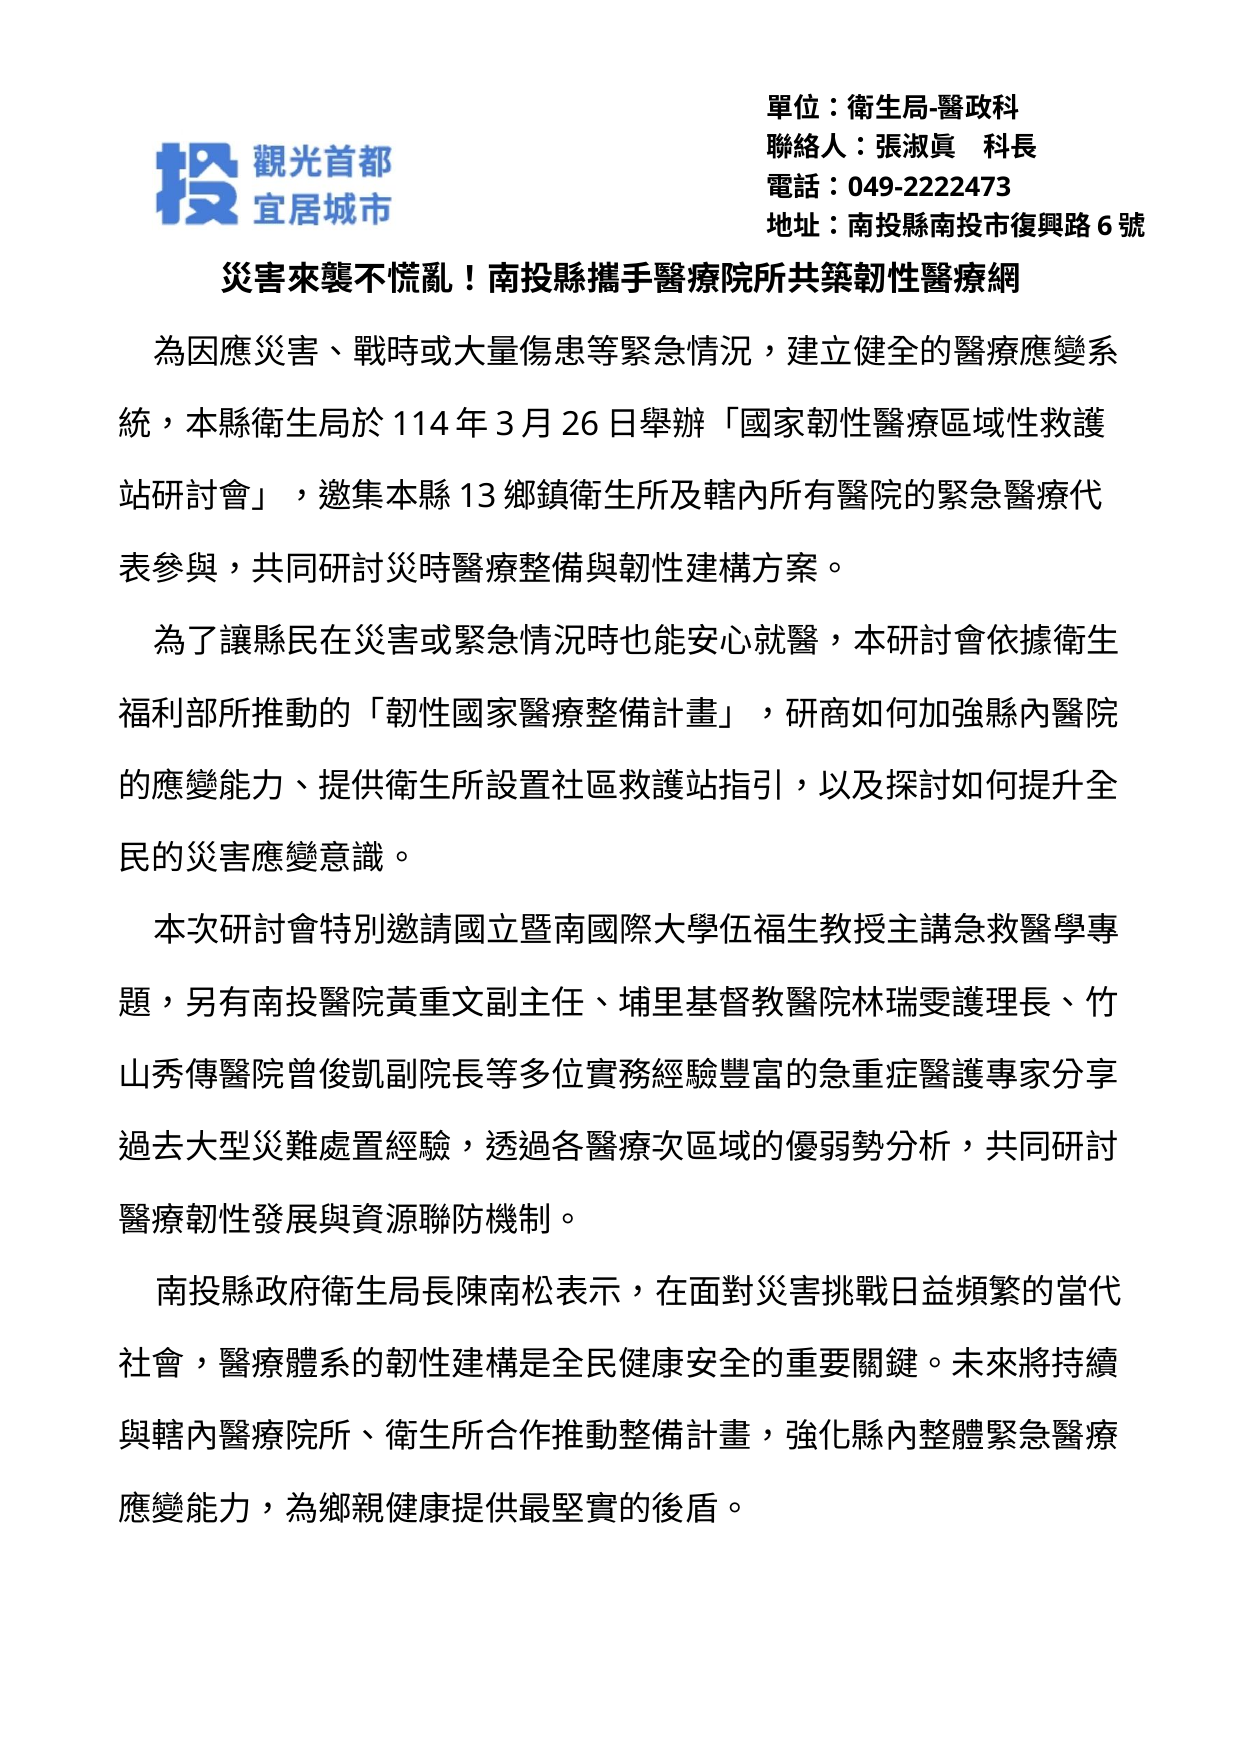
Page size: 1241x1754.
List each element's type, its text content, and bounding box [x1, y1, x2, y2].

text 地址：南投縣南投市復興路6號 [766, 204, 1170, 237]
text 單位：衛生局-醫政科 [766, 86, 1170, 125]
picture [118, 118, 487, 253]
text 為因應災害、戰時或大量傷患等緊急情況，建立健全的醫療應變系統，本縣衛生局於114年3月26日舉辦「國家韌性醫療區域性救護站研討會」，邀集本縣13鄉鎮衛生所及轄內所有醫院的緊急醫療代表參與，共同研討災時醫療整備與韌性建構方案。 [118, 324, 1122, 590]
text 聯絡人：張淑眞 科長 電話：049-2222473 [766, 125, 1170, 204]
text 災害來襲不慌亂！南投縣攜手醫療院所共築韌性醫療網 [118, 252, 1122, 300]
text 南投縣政府衛生局長陳南松表示，在面對災害挑戰日益頻繁的當代社會，醫療體系的韌性建構是全民健康安全的重要關鍵。未來將持續與轄內醫療院所、衛生所合作推動整備計畫，強化縣內整體緊急醫療應變能力，為鄉親健康提供最堅實的後盾。 [118, 1265, 1122, 1530]
text 為了讓縣民在災害或緊急情況時也能安心就醫，本研討會依據衛生福利部所推動的「韌性國家醫療整備計畫」，研商如何加強縣內醫院的應變能力、提供衛生所設置社區救護站指引，以及探討如何提升全民的災害應變意識。 [118, 614, 1122, 879]
text 本次研討會特別邀請國立暨南國際大學伍福生教授主講急救醫學專題，另有南投醫院黃重文副主任、埔里基督教醫院林瑞雯護理長、竹山秀傳醫院曾俊凱副院長等多位實務經驗豐富的急重症醫護專家分享過去大型災難處置經驗，透過各醫療次區域的優弱勢分析，共同研討醫療韌性發展與資源聯防機制。 [118, 903, 1122, 1241]
